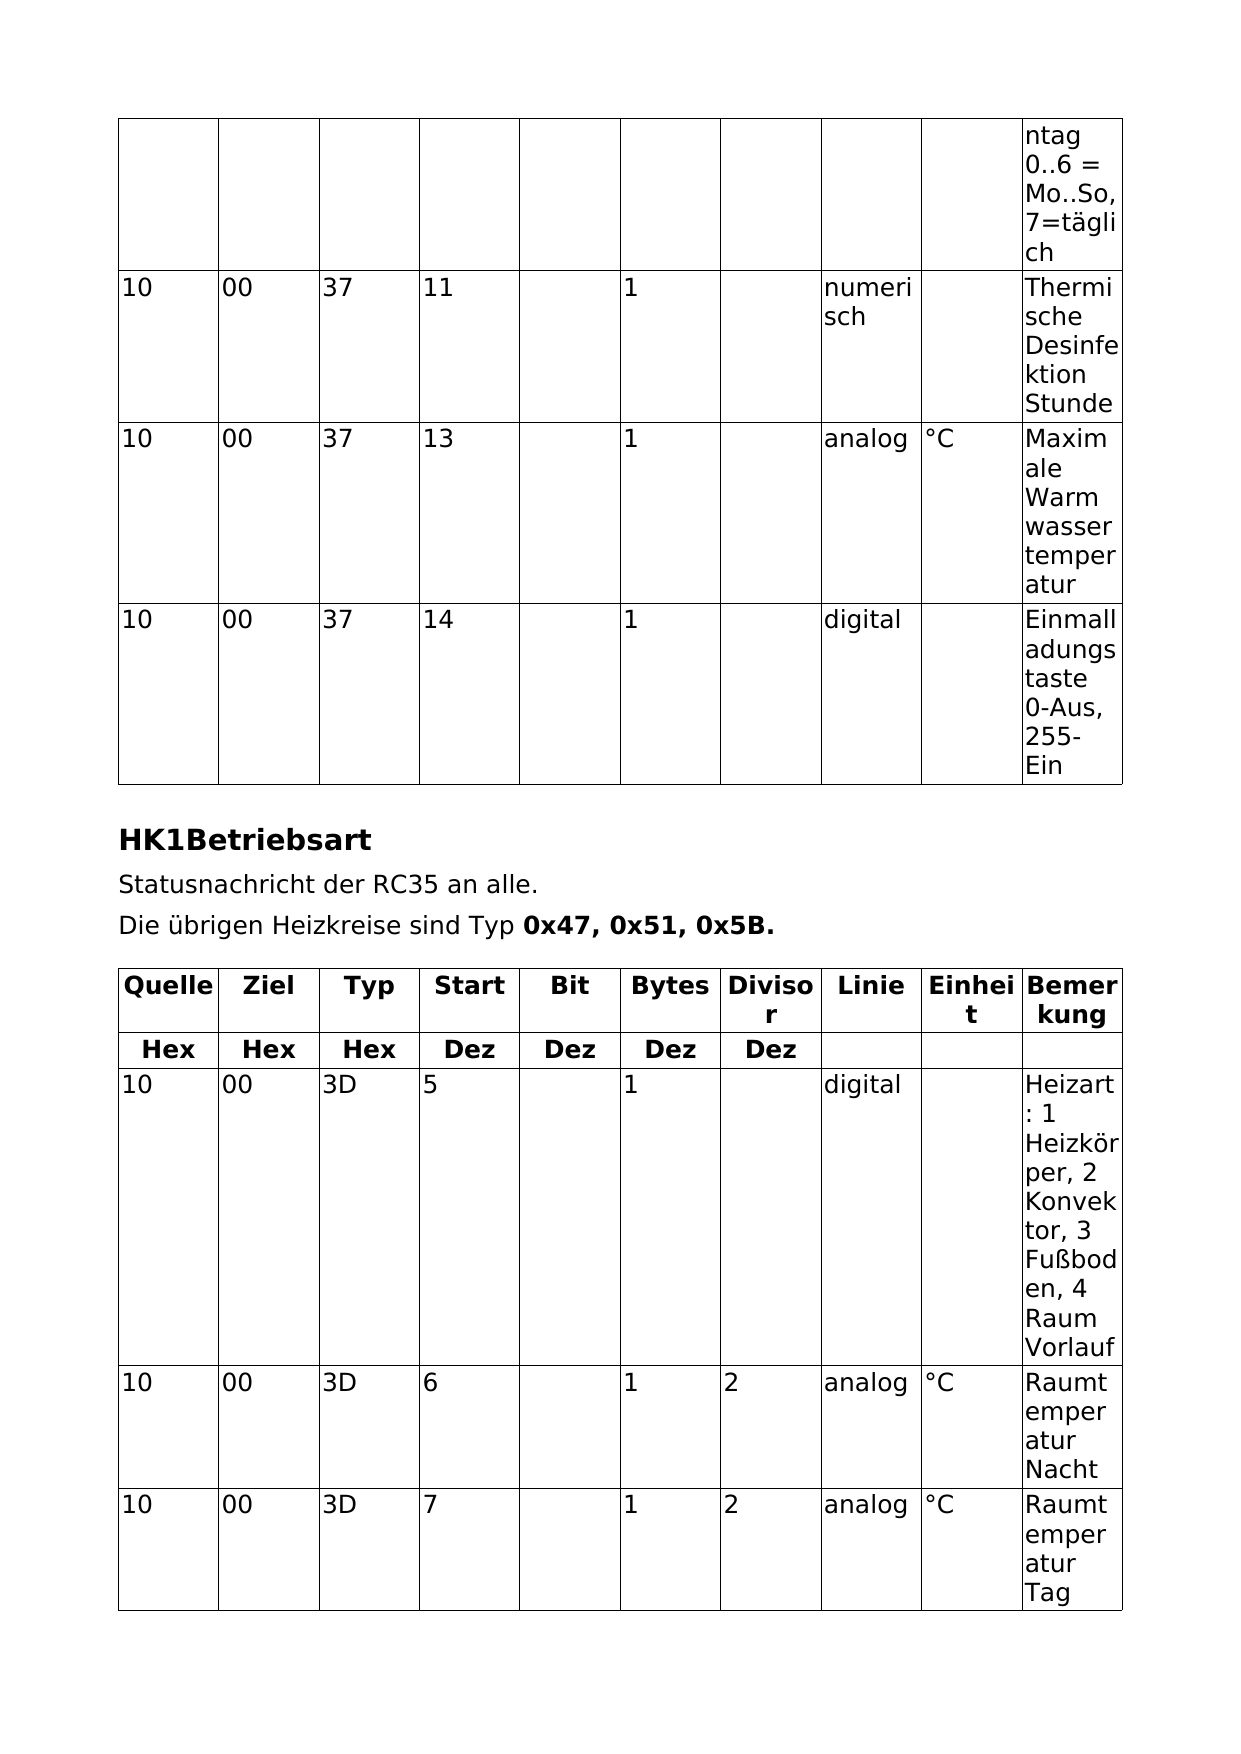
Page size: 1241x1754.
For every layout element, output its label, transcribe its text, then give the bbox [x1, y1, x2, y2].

table_header Bit [520, 969, 620, 1032]
table_cell 11 [420, 271, 519, 422]
table_cell 3D [320, 1069, 419, 1365]
table_cell 37 [320, 423, 419, 603]
table_cell [219, 119, 319, 270]
table_cell [320, 119, 419, 270]
table_header Linie [822, 969, 921, 1032]
table_cell ntag 0..6 = Mo..So, 7=täglich [1023, 119, 1122, 270]
table_cell Dez [520, 1033, 620, 1067]
table_cell °C [922, 1489, 1022, 1610]
table_cell [922, 119, 1022, 270]
table_header Bemerkung [1023, 969, 1122, 1032]
table_cell 00 [219, 271, 319, 422]
table_cell 10 [119, 1366, 218, 1488]
table_cell analog [822, 1489, 921, 1610]
table_cell 37 [320, 604, 419, 783]
table_cell 00 [219, 1366, 319, 1488]
table_cell 10 [119, 423, 218, 603]
table_cell 1 [621, 423, 720, 603]
table_cell 1 [621, 1489, 720, 1610]
table_cell [1023, 1033, 1122, 1067]
table_cell [520, 119, 620, 270]
table_cell digital [822, 1069, 921, 1365]
table_cell [721, 119, 821, 270]
table_cell [822, 1033, 921, 1067]
table_cell [922, 1033, 1022, 1067]
table_cell 00 [219, 604, 319, 783]
table_cell digital [822, 604, 921, 783]
table_cell °C [922, 423, 1022, 603]
text Die übrigen Heizkreise sind Typ 0x47, 0x51, 0x5B. [118, 912, 1122, 941]
table_cell Dez [721, 1033, 821, 1067]
table_cell 00 [219, 423, 319, 603]
table_cell [721, 604, 821, 783]
table_cell [520, 1366, 620, 1488]
table_cell Raumtemperatur Tag [1023, 1489, 1122, 1610]
table_cell [721, 423, 821, 603]
table_cell Raumtemperatur Nacht [1023, 1366, 1122, 1488]
table_cell 1 [621, 1366, 720, 1488]
table_header Divisor [721, 969, 821, 1032]
table_cell 1 [621, 604, 720, 783]
table_cell 5 [420, 1069, 519, 1365]
table_cell 6 [420, 1366, 519, 1488]
table_cell [520, 1489, 620, 1610]
table_cell [721, 271, 821, 422]
table_cell 3D [320, 1366, 419, 1488]
table_cell 3D [320, 1489, 419, 1610]
table_cell [119, 119, 218, 270]
table_cell Hex [219, 1033, 319, 1067]
table_cell 13 [420, 423, 519, 603]
table_cell 10 [119, 1489, 218, 1610]
table_cell 1 [621, 1069, 720, 1365]
table_cell [520, 604, 620, 783]
subtitle HK1Betriebsart [118, 823, 1122, 857]
table_cell 10 [119, 1069, 218, 1365]
table_cell [922, 1069, 1022, 1365]
table_cell [520, 1069, 620, 1365]
table_cell 10 [119, 604, 218, 783]
table_cell 37 [320, 271, 419, 422]
text Statusnachricht der RC35 an alle. [118, 870, 1122, 899]
table_cell numerisch [822, 271, 921, 422]
table_cell Heizart: 1 Heizkörper, 2 Konvektor, 3 Fußboden, 4 Raum Vorlauf [1023, 1069, 1122, 1365]
table_header Start [420, 969, 519, 1032]
table_cell Hex [119, 1033, 218, 1067]
table_cell Hex [320, 1033, 419, 1067]
table_cell 7 [420, 1489, 519, 1610]
table_cell [420, 119, 519, 270]
table_cell analog [822, 1366, 921, 1488]
table_cell 10 [119, 271, 218, 422]
table_cell Dez [621, 1033, 720, 1067]
table_cell [922, 271, 1022, 422]
table_cell 2 [721, 1366, 821, 1488]
table_cell °C [922, 1366, 1022, 1488]
table_cell analog [822, 423, 921, 603]
table_header Typ [320, 969, 419, 1032]
table_cell [922, 604, 1022, 783]
table_cell 14 [420, 604, 519, 783]
table_header Bytes [621, 969, 720, 1032]
table_cell [621, 119, 720, 270]
table_cell [822, 119, 921, 270]
table_cell [520, 271, 620, 422]
table_cell Dez [420, 1033, 519, 1067]
table_header Ziel [219, 969, 319, 1032]
table_cell [721, 1069, 821, 1365]
table_header Quelle [119, 969, 218, 1032]
table_cell 00 [219, 1489, 319, 1610]
table_cell 00 [219, 1069, 319, 1365]
table_cell Maximale Warmwassertemperatur [1023, 423, 1122, 603]
table_cell Einmalladungstaste 0-Aus, 255-Ein [1023, 604, 1122, 783]
table_cell Thermische Desinfektion Stunde [1023, 271, 1122, 422]
table_cell 2 [721, 1489, 821, 1610]
table_cell 1 [621, 271, 720, 422]
table_header Einheit [922, 969, 1022, 1032]
table_cell [520, 423, 620, 603]
